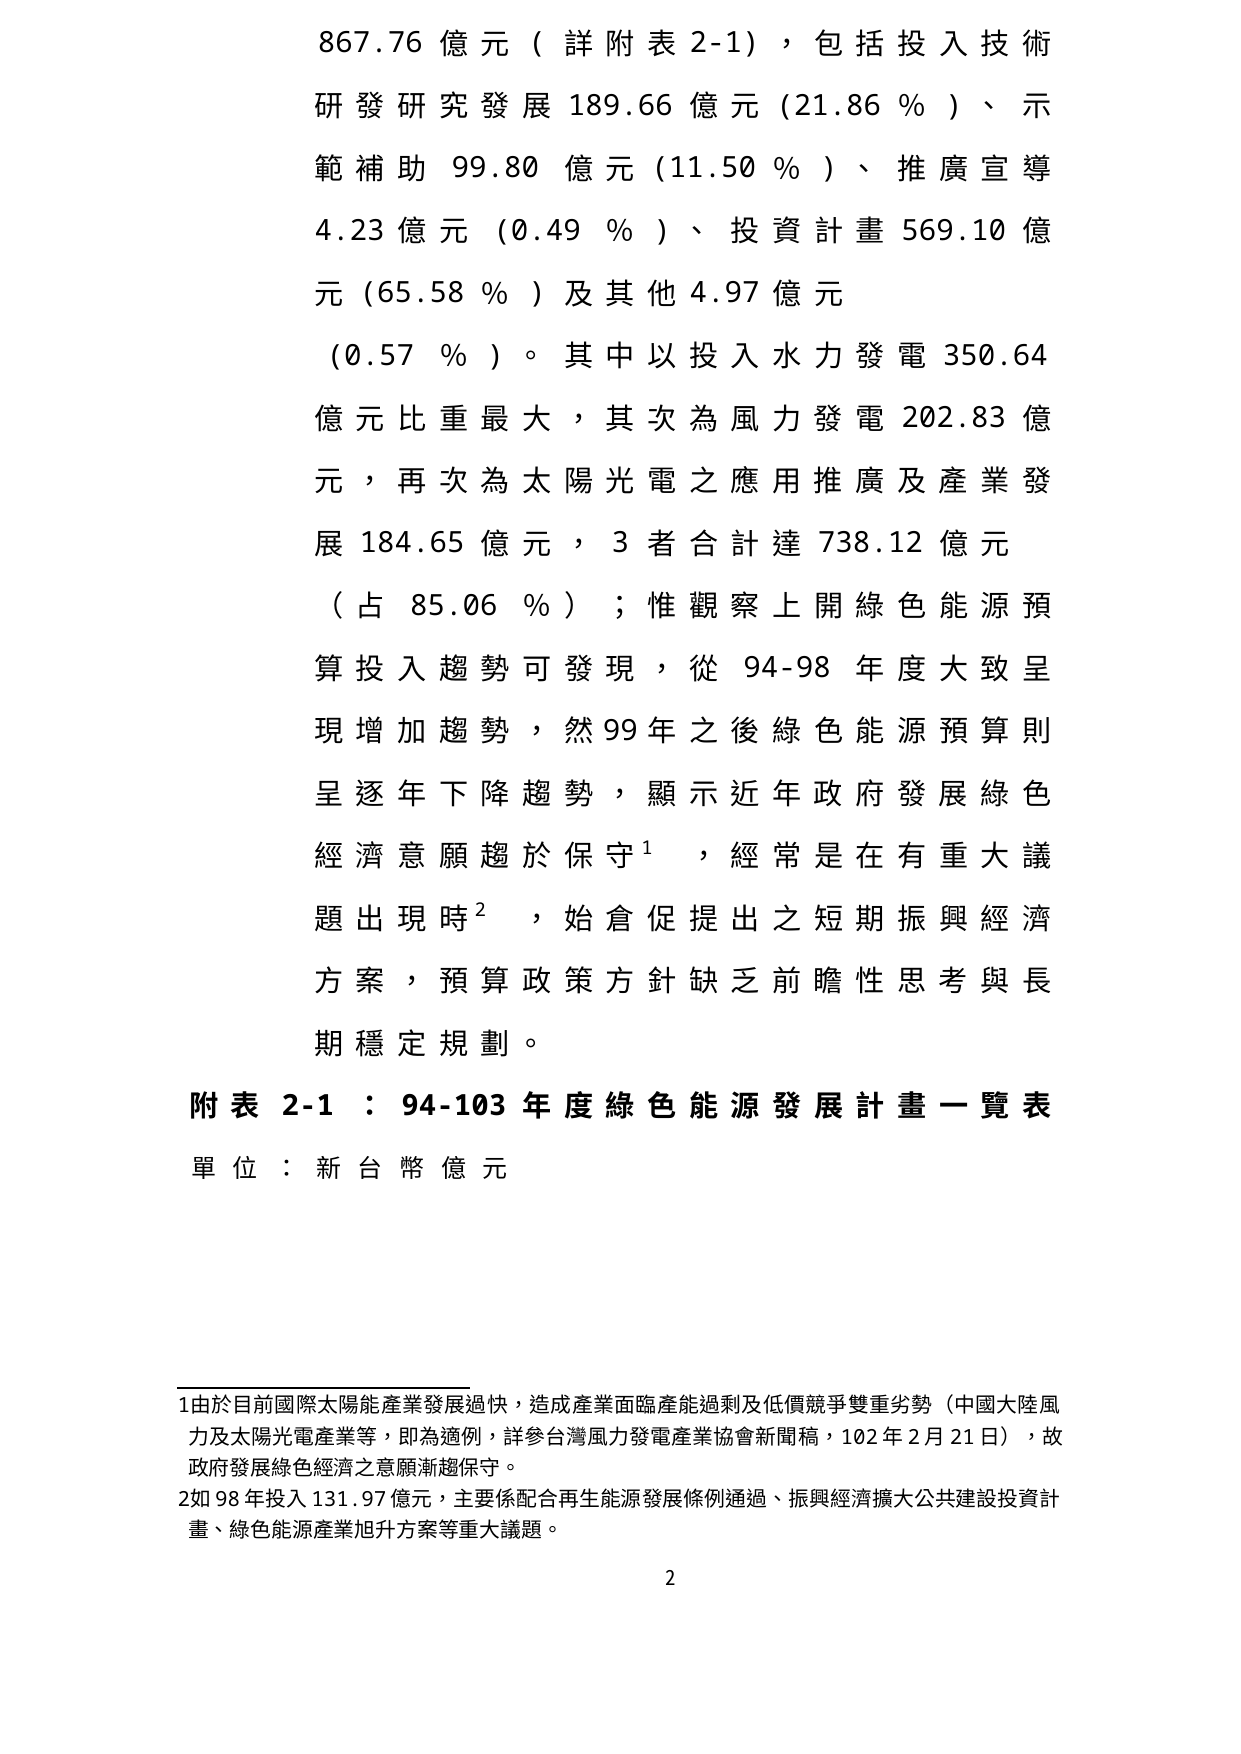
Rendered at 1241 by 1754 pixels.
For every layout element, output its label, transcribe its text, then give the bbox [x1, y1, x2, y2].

text 附表2-1：94-103年度綠色能源發展計畫一覽表 單位：新台幣億元 [79, 1062, 1146, 1187]
text 如98年投入131.97億元，主要係配合再生能源發展條例通過、振興經濟擴大公共建設投資計畫、綠色能源產業旭升方案等重大議題。 [177, 1482, 1063, 1544]
text 由於目前國際太陽能產業發展過快，造成產業面臨產能過剩及低價競爭雙重劣勢（中國大陸風力及太陽光電產業等，即為適例，詳參台灣風力發電產業協會新聞稿，102年2月21日），故政府發展綠色經濟之意願漸趨保守。 [177, 1388, 1063, 1482]
text 867.76億元(詳附表2-1)，包括投入技術研發研究發展189.66億元(21.86％)、示範補助99.80億元(11.50％)、推廣宣導4.23億元(0.49％)、投資計畫569.10億元(65.58％)及其他4.97億元(0.57％)。其中以投入水力發電350.64億元比重最大，其次為風力發電202.83億元，再次為太陽光電之應用推廣及產業發展184.65億元，3者合計達738.12億元（占85.06％）；惟觀察上開綠色能源預算投入趨勢可發現，從94-98年度大致呈現增加趨勢，然99年之後綠色能源預算則呈逐年下降趨勢，顯示近年政府發展綠色經濟意願趨於保守，經常是在有重大議題出現時，始倉促提出之短期振興經濟方案，預算政策方針缺乏前瞻性思考與長期穩定規劃。 [271, 0, 1058, 1062]
